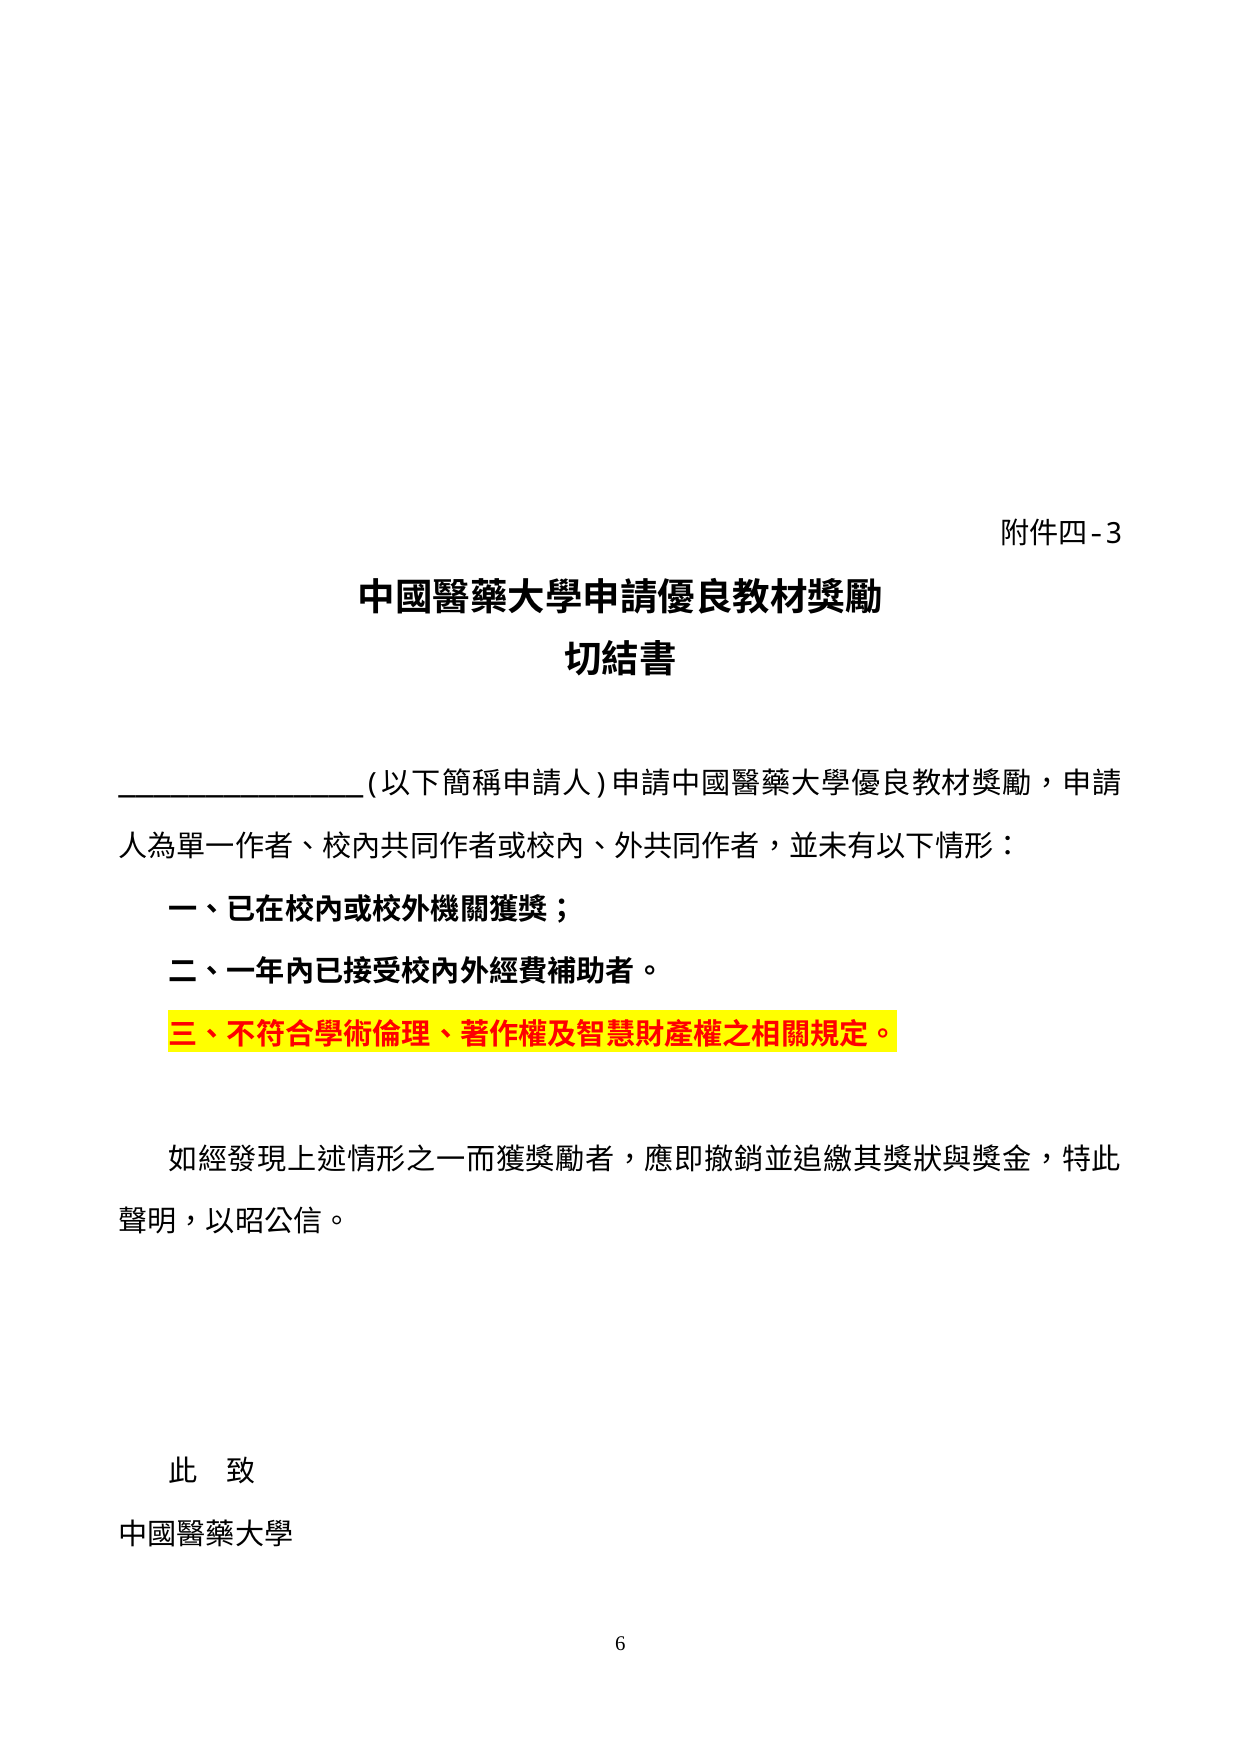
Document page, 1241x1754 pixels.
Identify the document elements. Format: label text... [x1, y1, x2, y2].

text 此 致 [118, 1427, 1122, 1490]
text 中國醫藥大學 [118, 1490, 1122, 1552]
text 二、一年內已接受校內外經費補助者。 [118, 927, 1122, 990]
text 中國醫藥大學申請優良教材獎勵 [118, 552, 1122, 615]
text 切結書 [118, 615, 1122, 677]
text 附件四-3 [118, 490, 1122, 552]
text 如經發現上述情形之一而獲獎勵者，應即撤銷並追繳其獎狀與獎金，特此聲明，以昭公信。 [118, 1115, 1122, 1240]
text ______________(以下簡稱申請人)申請中國醫藥大學優良教材獎勵，申請人為單一作者、校內共同作者或校內、外共同作者，並未有以下情形： [118, 740, 1122, 865]
text 一、已在校內或校外機關獲獎； [118, 865, 1122, 927]
text 三、不符合學術倫理、著作權及智慧財產權之相關規定。 [118, 990, 1122, 1052]
